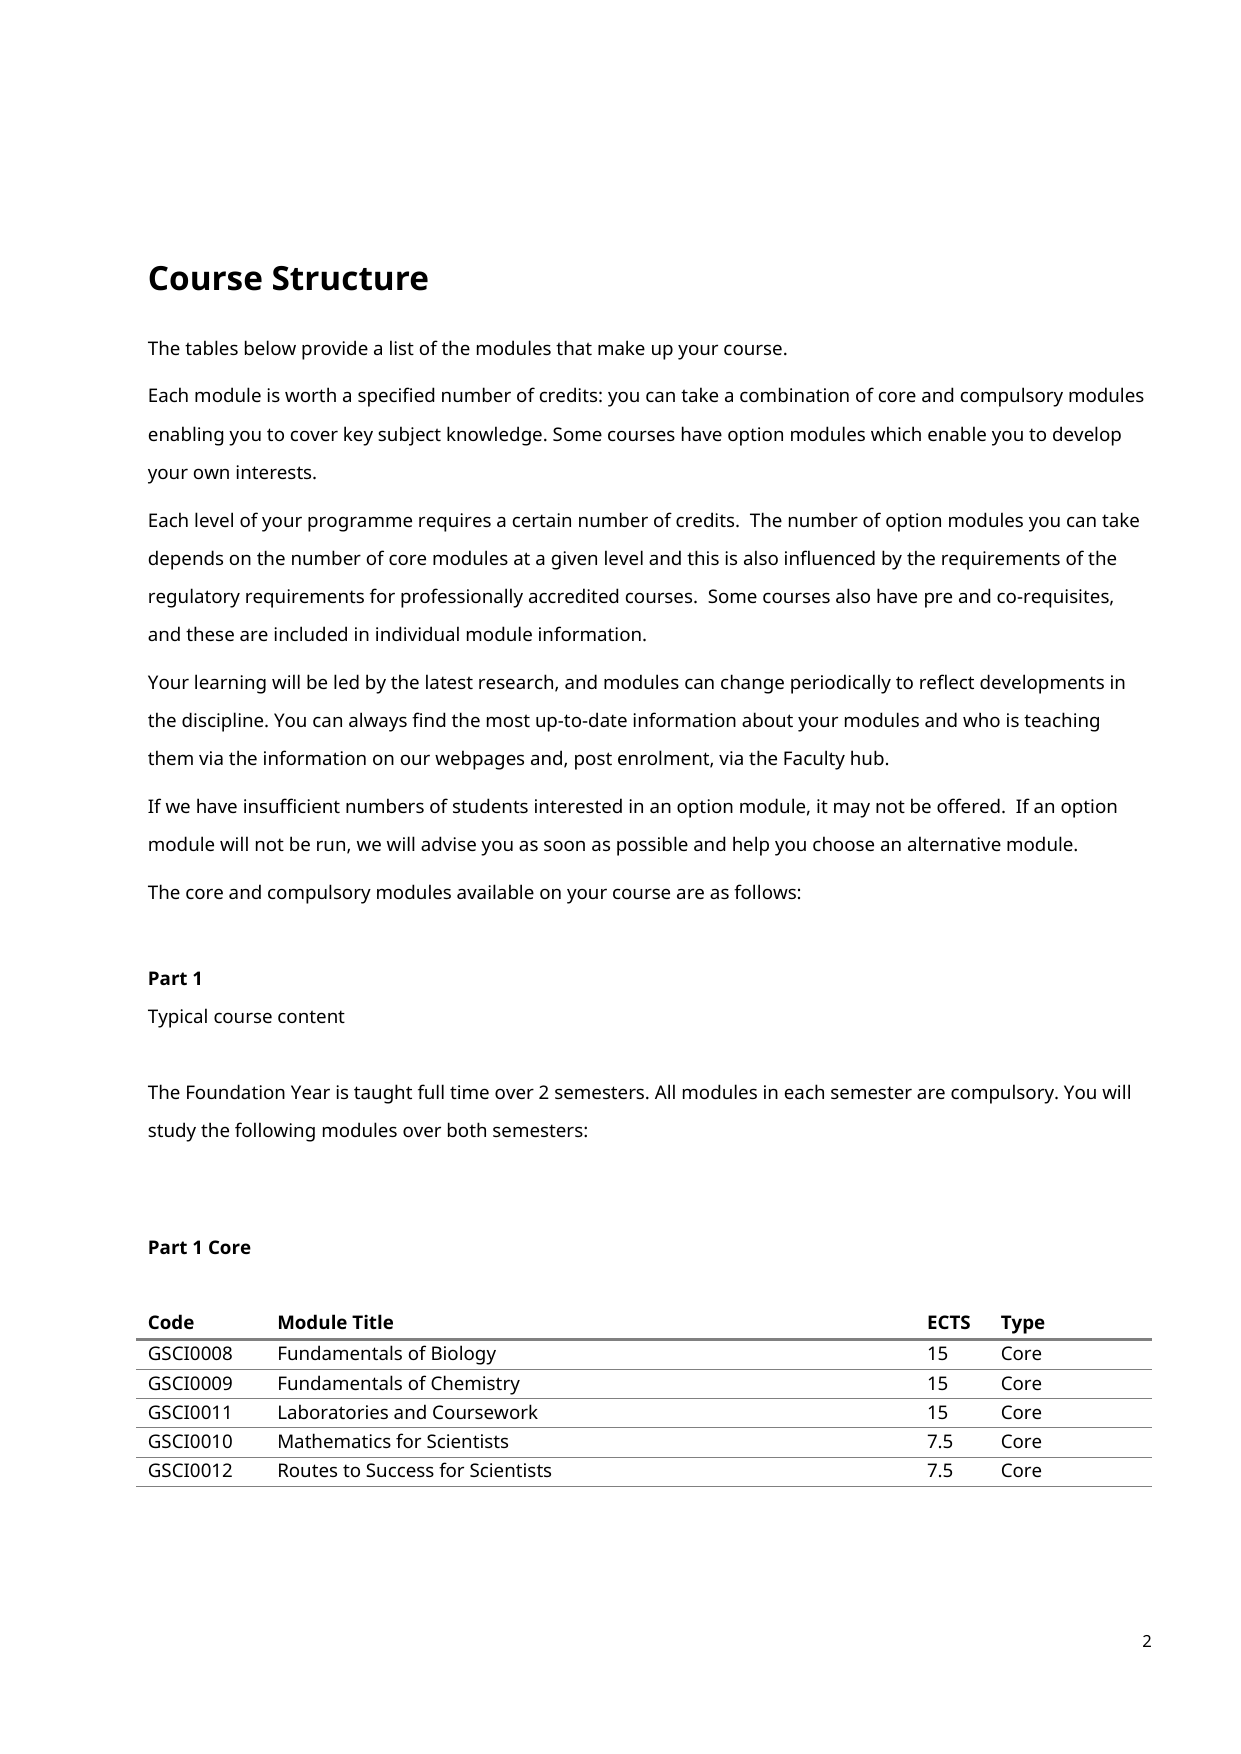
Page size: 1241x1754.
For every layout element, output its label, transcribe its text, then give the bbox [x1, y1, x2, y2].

table_cell 7.5 [916, 1428, 989, 1457]
text Each level of your programme requires a certain number of credits. The number of option modules you can take depends on the number of core modules at a given level and this is also influenced by the requirements of the regulatory requirements for professionally accredited courses. Some courses also have pre and co-requisites, and these are included in individual module information. [148, 507, 1152, 647]
table_cell Core [989, 1370, 1152, 1398]
table_cell Fundamentals of Biology [266, 1341, 916, 1369]
table_cell 15 [916, 1399, 989, 1427]
text The core and compulsory modules available on your course are as follows: [148, 879, 1152, 904]
table_cell ECTS [916, 1309, 989, 1337]
table_cell GSCI0011 [136, 1399, 266, 1427]
table_header Part 1 Typical course content The Foundation Year is taught full time over 2 semesters. All modules in each semester are compulsory. You will study the following modules over both semesters: [136, 927, 1152, 1196]
text Your learning will be led by the latest research, and modules can change periodically to reflect developments in the discipline. You can always find the most up-to-date information about your modules and who is teaching them via the information on our webpages and, post enrolment, via the Faculty hub. [148, 669, 1152, 771]
table_cell Code [136, 1309, 266, 1337]
table_cell 15 [916, 1341, 989, 1369]
table_cell Laboratories and Coursework [266, 1399, 916, 1427]
table_cell Module Title [266, 1309, 916, 1337]
table_cell GSCI0008 [136, 1341, 266, 1369]
table_cell Type [989, 1309, 1152, 1337]
table_cell Core [989, 1428, 1152, 1457]
text The tables below provide a list of the modules that make up your course. [148, 335, 1152, 361]
table_cell Core [989, 1341, 1152, 1369]
table_cell Mathematics for Scientists [266, 1428, 916, 1457]
subtitle Course Structure [148, 254, 1152, 300]
table_cell Routes to Success for Scientists [266, 1458, 916, 1486]
table_cell GSCI0010 [136, 1428, 266, 1457]
table_cell 15 [916, 1370, 989, 1398]
table_cell 7.5 [916, 1458, 989, 1486]
text If we have insufficient numbers of students interested in an option module, it may not be offered. If an option module will not be run, we will advise you as soon as possible and help you choose an alternative module. [148, 793, 1152, 857]
table_cell GSCI0009 [136, 1370, 266, 1398]
table_cell Fundamentals of Chemistry [266, 1370, 916, 1398]
text Each module is worth a specified number of credits: you can take a combination of core and compulsory modules enabling you to cover key subject knowledge. Some courses have option modules which enable you to develop your own interests. [148, 383, 1152, 485]
table_cell Core [989, 1458, 1152, 1486]
table_cell Core [989, 1399, 1152, 1427]
table_cell Part 1 Core [136, 1196, 1152, 1309]
table_cell GSCI0012 [136, 1458, 266, 1486]
